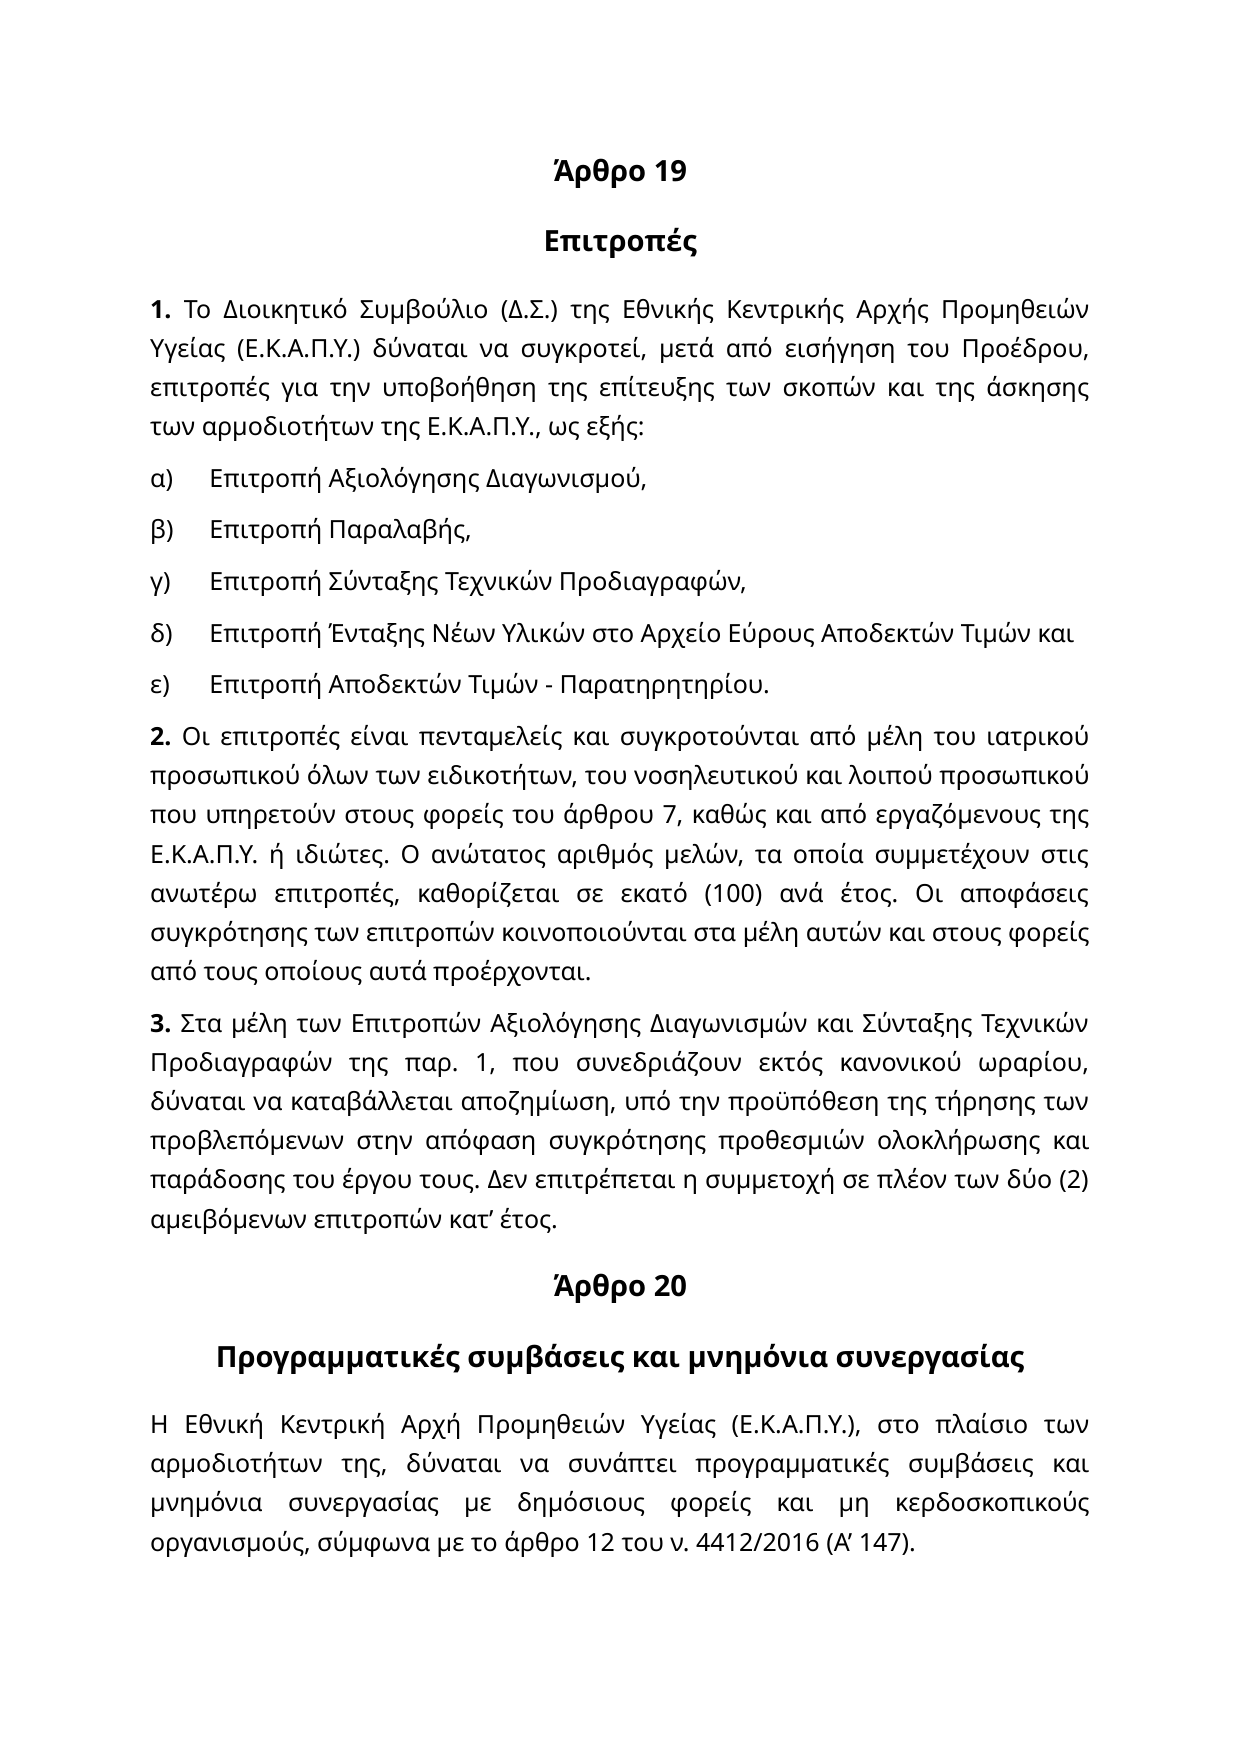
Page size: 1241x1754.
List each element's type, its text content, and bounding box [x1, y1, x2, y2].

list δ) Επιτροπή Ένταξης Νέων Υλικών στο Αρχείο Εύρους Αποδεκτών Τιμών και [150, 615, 1090, 649]
subtitle Άρθρο 20 [150, 1265, 1090, 1305]
subtitle Επιτροπές [150, 221, 1090, 260]
text Η Εθνική Κεντρική Αρχή Προμηθειών Υγείας (Ε.Κ.Α.Π.Υ.), στο πλαίσιο των αρμοδιοτήτων της, δύναται να συνάπτει προγραμματικές συμβάσεις και μνημόνια συνεργασίας με δημόσιους φορείς και μη κερδοσκοπικούς οργανισμούς, σύμφωνα με το άρθρο 12 του ν. 4412/2016 (Α’ 147). [150, 1407, 1090, 1558]
text 3. Στα μέλη των Επιτροπών Αξιολόγησης Διαγωνισμών και Σύνταξης Τεχνικών Προδιαγραφών της παρ. 1, που συνεδριάζουν εκτός κανονικού ωραρίου, δύναται να καταβάλλεται αποζημίωση, υπό την προϋπόθεση της τήρησης των προβλεπόμενων στην απόφαση συγκρότησης προθεσμιών ολοκλήρωσης και παράδοσης του έργου τους. Δεν επιτρέπεται η συμμετοχή σε πλέον των δύο (2) αμειβόμενων επιτροπών κατ’ έτος. [150, 1005, 1090, 1235]
list ε) Επιτροπή Αποδεκτών Τιμών - Παρατηρητηρίου. [150, 667, 1090, 701]
text 1. Το Διοικητικό Συμβούλιο (Δ.Σ.) της Εθνικής Κεντρικής Αρχής Προμηθειών Υγείας (Ε.Κ.Α.Π.Υ.) δύναται να συγκροτεί, μετά από εισήγηση του Προέδρου, επιτροπές για την υποβοήθηση της επίτευξης των σκοπών και της άσκησης των αρμοδιοτήτων της Ε.Κ.Α.Π.Υ., ως εξής: [150, 291, 1090, 443]
subtitle Προγραμματικές συμβάσεις και μνημόνια συνεργασίας [150, 1336, 1090, 1376]
list γ) Επιτροπή Σύνταξης Τεχνικών Προδιαγραφών, [150, 564, 1090, 598]
list α) Επιτροπή Αξιολόγησης Διαγωνισμού, [150, 460, 1090, 494]
list β) Επιτροπή Παραλαβής, [150, 512, 1090, 546]
text 2. Οι επιτροπές είναι πενταμελείς και συγκροτούνται από μέλη του ιατρικού προσωπικού όλων των ειδικοτήτων, του νοσηλευτικού και λοιπού προσωπικού που υπηρετούν στους φορείς του άρθρου 7, καθώς και από εργαζόμενους της Ε.Κ.Α.Π.Υ. ή ιδιώτες. Ο ανώτατος αριθμός μελών, τα οποία συμμετέχουν στις ανωτέρω επιτροπές, καθορίζεται σε εκατό (100) ανά έτος. Οι αποφάσεις συγκρότησης των επιτροπών κοινοποιούνται στα μέλη αυτών και στους φορείς από τους οποίους αυτά προέρχονται. [150, 719, 1090, 988]
subtitle Άρθρο 19 [150, 150, 1090, 190]
